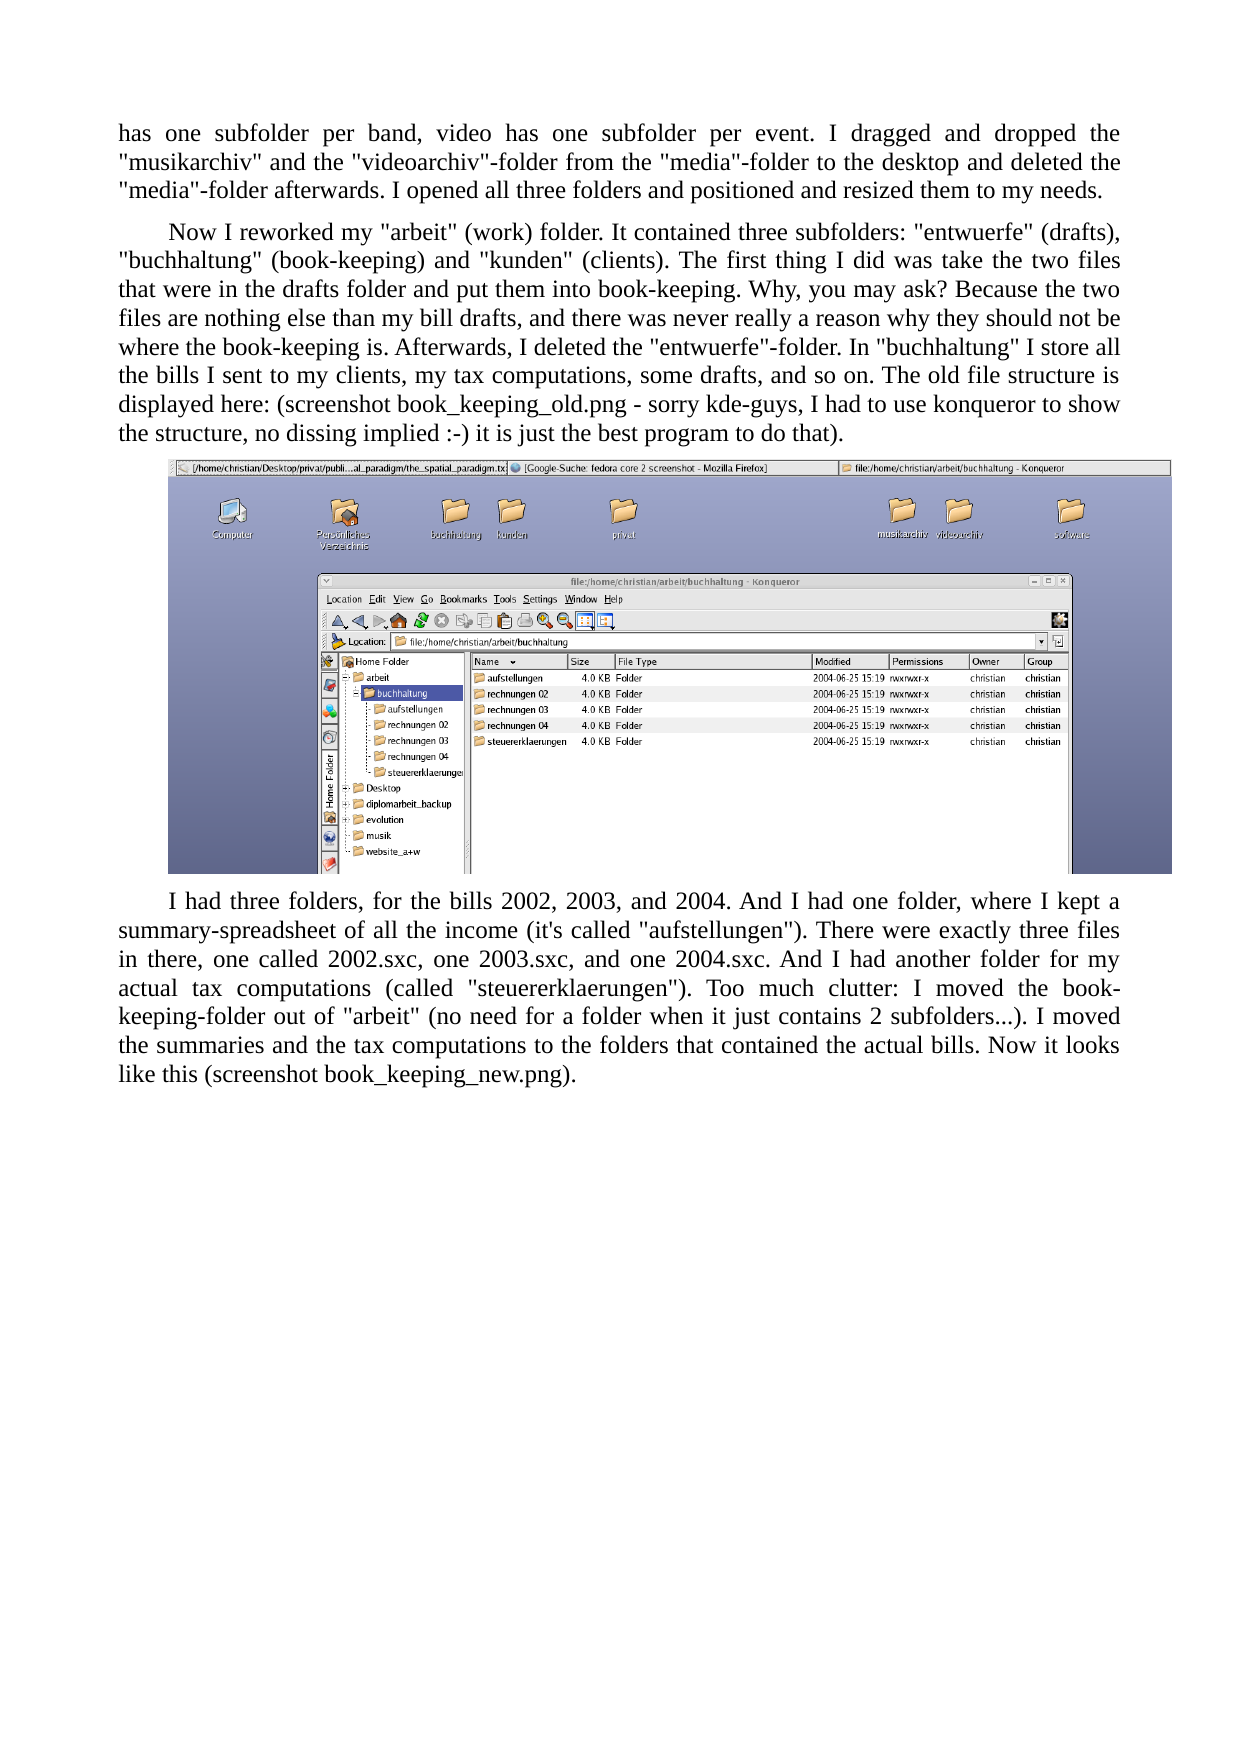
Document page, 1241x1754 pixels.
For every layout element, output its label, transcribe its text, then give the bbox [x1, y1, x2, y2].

text Now I reworked my "arbeit" (work) folder. It contained three subfolders: "entwuerfe" (drafts), "buchhaltung" (book-keeping) and "kunden" (clients). The first thing I did was take the two files that were in the drafts folder and put them into book-keeping. Why, you may ask? Because the two files are nothing else than my bill drafts, and there was never really a reason why they should not be where the book-keeping is. Afterwards, I deleted the "entwuerfe"-folder. In "buchhaltung" I store all the bills I sent to my clients, my tax computations, some drafts, and so on. The old file structure is displayed here: (screenshot book_keeping_old.png - sorry kde-guys, I had to use konqueror to show the structure, no dissing implied :-) it is just the best program to do that). [118, 217, 1122, 447]
text I had three folders, for the bills 2002, 2003, and 2004. And I had one folder, where I kept a summary-spreadsheet of all the income (it's called "aufstellungen"). There were exactly three files in there, one called 2002.sxc, one 2003.sxc, and one 2004.sxc. And I had another folder for my actual tax computations (called "steuererklaerungen"). Too much clutter: I moved the book-keeping-folder out of "arbeit" (no need for a folder when it just contains 2 subfolders...). I moved the summaries and the tax computations to the folders that contained the actual bills. Now it looks like this (screenshot book_keeping_new.png). [118, 886, 1122, 1088]
text has one subfolder per band, video has one subfolder per event. I dragged and dropped the "musikarchiv" and the "videoarchiv"-folder from the "media"-folder to the desktop and deleted the "media"-folder afterwards. I opened all three folders and positioned and resized them to my needs. [118, 118, 1122, 204]
picture [168, 459, 1172, 874]
